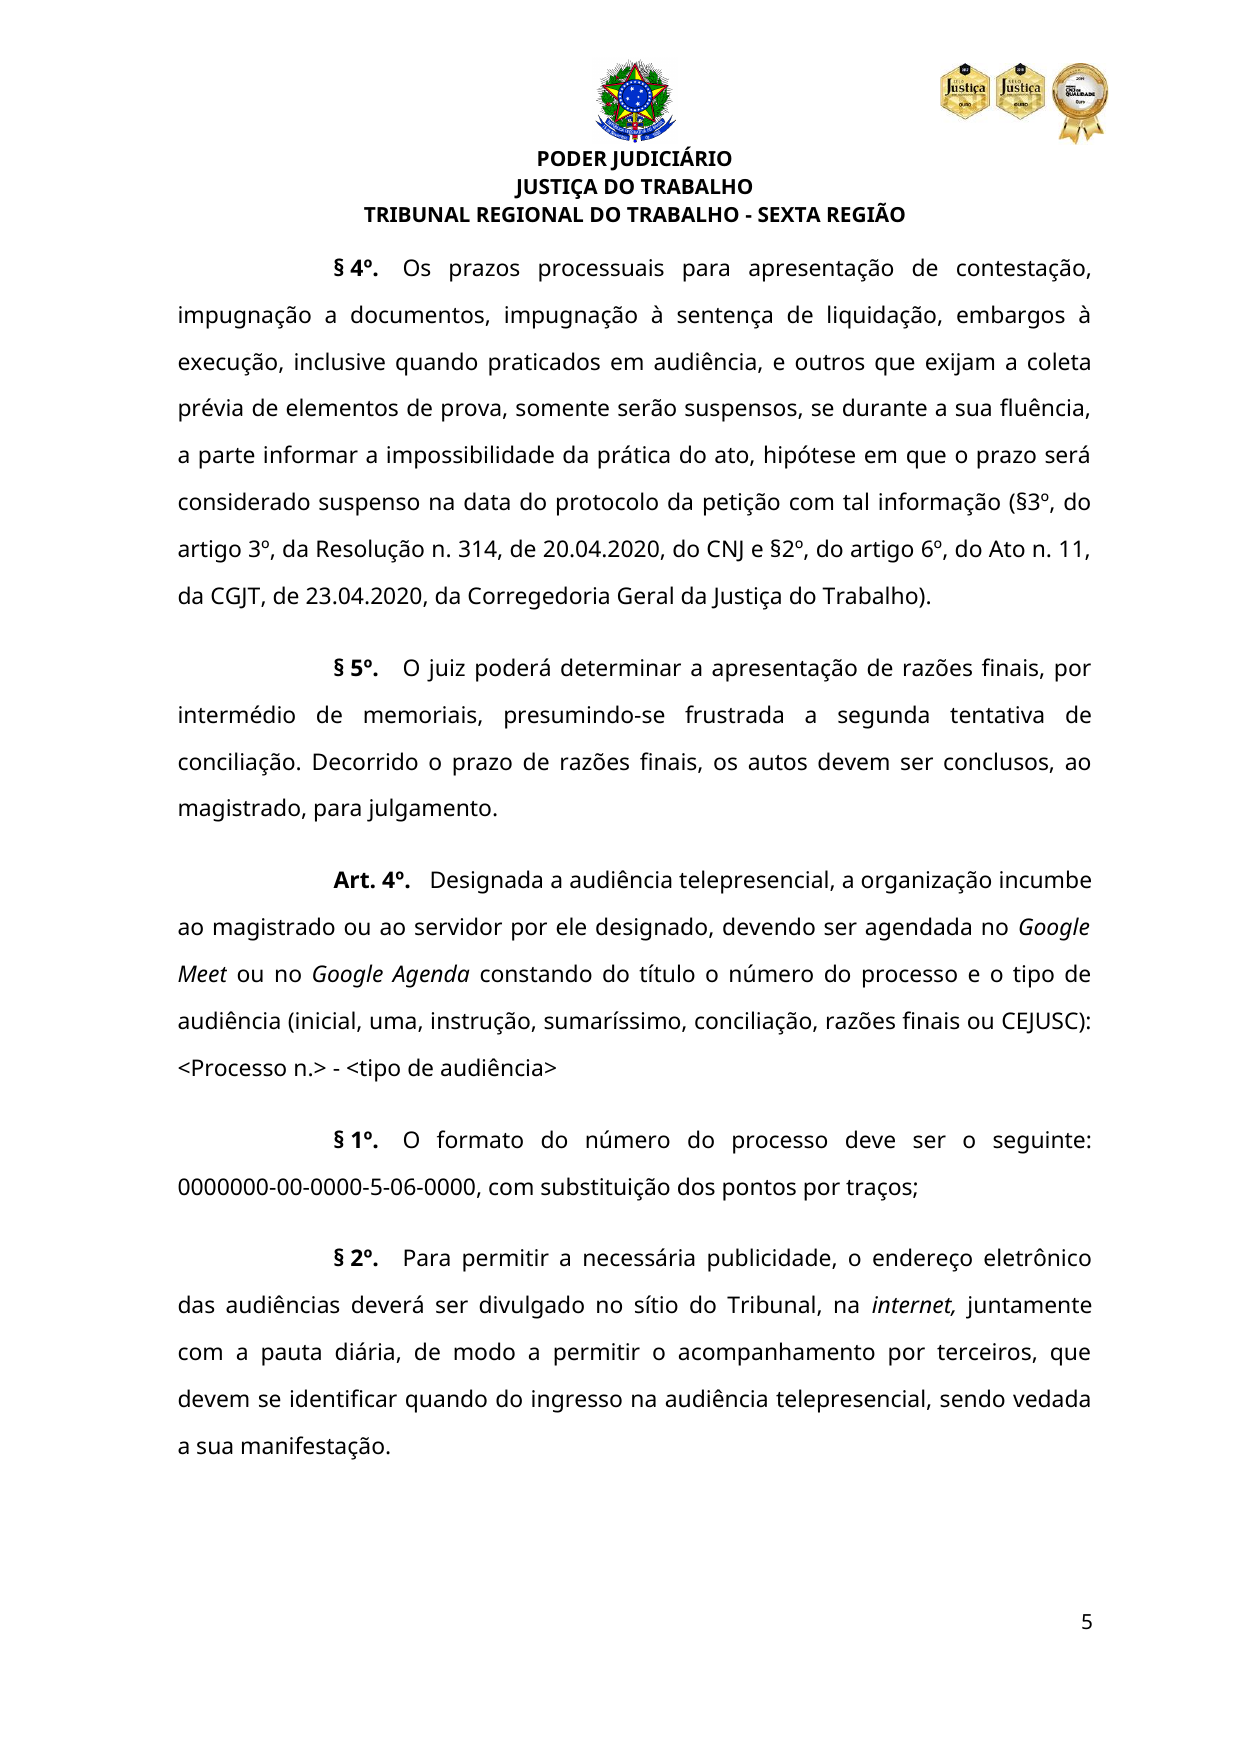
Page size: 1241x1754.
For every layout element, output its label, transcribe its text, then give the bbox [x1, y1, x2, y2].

text § 5º. O juiz poderá determinar a apresentação de razões finais, por intermédio de memoriais, presumindo-se frustrada a segunda tentativa de conciliação. Decorrido o prazo de razões finais, os autos devem ser conclusos, ao magistrado, para julgamento. [177, 652, 1092, 823]
text § 4º. Os prazos processuais para apresentação de contestação, impugnação a documentos, impugnação à sentença de liquidação, embargos à execução, inclusive quando praticados em audiência, e outros que exijam a coleta prévia de elementos de prova, somente serão suspensos, se durante a sua fluência, a parte informar a impossibilidade da prática do ato, hipótese em que o prazo será considerado suspenso na data do protocolo da petição com tal informação (§3º, do artigo 3º, da Resolução n. 314, de 20.04.2020, do CNJ e §2º, do artigo 6º, do Ato n. 11, da CGJT, de 23.04.2020, da Corregedoria Geral da Justiça do Trabalho). [177, 252, 1092, 611]
picture [940, 63, 1109, 145]
text § 2º. Para permitir a necessária publicidade, o endereço eletrônico das audiências deverá ser divulgado no sítio do Tribunal, na internet, juntamente com a pauta diária, de modo a permitir o acompanhamento por terceiros, que devem se identificar quando do ingresso na audiência telepresencial, sendo vedada a sua manifestação. [177, 1242, 1092, 1461]
text Art. 4º. Designada a audiência telepresencial, a organização incumbe ao magistrado ou ao servidor por ele designado, devendo ser agendada no Google Meet ou no Google Agenda constando do título o número do processo e o tipo de audiência (inicial, uma, instrução, sumaríssimo, conciliação, razões finais ou CEJUSC): <Processo n.> - <tipo de audiência> [177, 864, 1092, 1083]
text § 1º. O formato do número do processo deve ser o seguinte: 0000000-00-0000-5-06-0000, com substituição dos pontos por traços; [177, 1123, 1092, 1202]
picture [591, 57, 678, 144]
